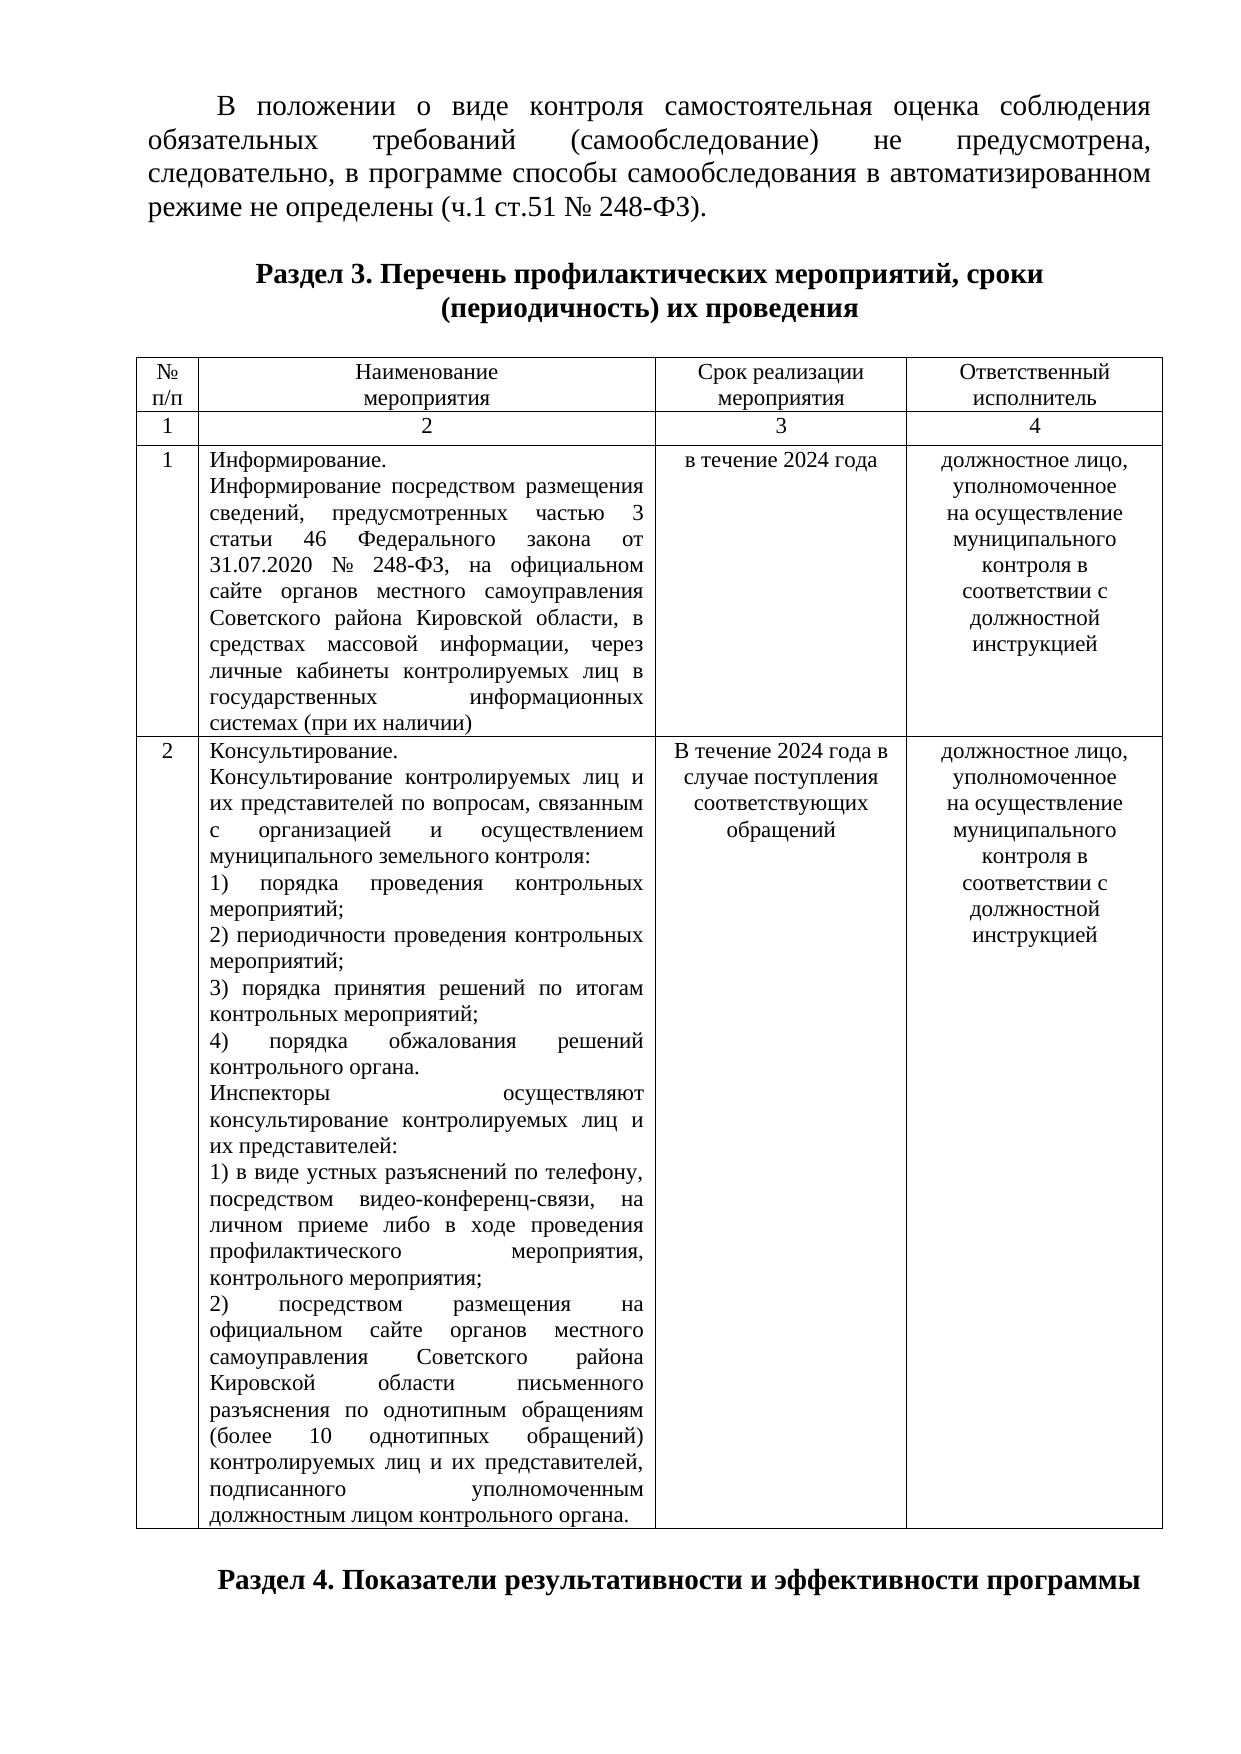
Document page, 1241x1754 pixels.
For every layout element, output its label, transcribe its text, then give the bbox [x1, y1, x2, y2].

table_cell 1 [137, 446, 198, 736]
text Раздел 3. Перечень профилактических мероприятий, сроки (периодичность) их проведения [148, 256, 1152, 323]
table_header Наименование мероприятия [199, 358, 655, 411]
table_cell 4 [907, 412, 1162, 445]
table_cell 2 [137, 737, 198, 1527]
text В положении о виде контроля самостоятельная оценка соблюдения обязательных требований (самообследование) не предусмотрена, следовательно, в программе способы самообследования в автоматизированном режиме не определены (ч.1 ст.51 № 248-ФЗ). [148, 88, 1152, 223]
table_cell В течение 2024 года в случае поступления соответствующих обращений [656, 737, 906, 1527]
table_cell 3 [656, 412, 906, 445]
table_cell 1 [137, 412, 198, 445]
table_cell Консультирование. Консультирование контролируемых лиц и их представителей по вопросам, связанным с организацией и осуществлением муниципального земельного контроля: 1) порядка проведения контрольных мероприятий; 2) периодичности проведения контрольных мероприятий; 3) порядка принятия решений по итогам контрольных мероприятий; 4) порядка обжалования решений контрольного органа. Инспекторы осуществляют консультирование контролируемых лиц и их представителей: 1) в виде устных разъяснений по телефону, посредством видео-конференц-связи, на личном приеме либо в ходе проведения профилактического мероприятия, контрольного мероприятия; 2) посредством размещения на официальном сайте органов местного самоуправления Советского района Кировской области письменного разъяснения по однотипным обращениям (более 10 однотипных обращений) контролируемых лиц и их представителей, подписанного уполномоченным должностным лицом контрольного органа. [199, 737, 655, 1527]
table_header Срок реализации мероприятия [656, 358, 906, 411]
table_cell должностное лицо, уполномоченное на осуществление муниципального контроля в соответствии с должностной инструкцией [907, 446, 1162, 736]
table_header № п/п [137, 358, 198, 411]
table_cell 2 [199, 412, 655, 445]
table_cell Информирование. Информирование посредством размещения сведений, предусмотренных частью 3 статьи 46 Федерального закона от 31.07.2020 № 248-ФЗ, на официальном сайте органов местного самоуправления Советского района Кировской области, в средствах массовой информации, через личные кабинеты контролируемых лиц в государственных информационных системах (при их наличии) [199, 446, 655, 736]
table_cell в течение 2024 года [656, 446, 906, 736]
table_header Ответственный исполнитель [907, 358, 1162, 411]
table_cell должностное лицо, уполномоченное на осуществление муниципального контроля в соответствии с должностной инструкцией [907, 737, 1162, 1527]
text Раздел 4. Показатели результативности и эффективности программы [148, 1562, 1152, 1596]
